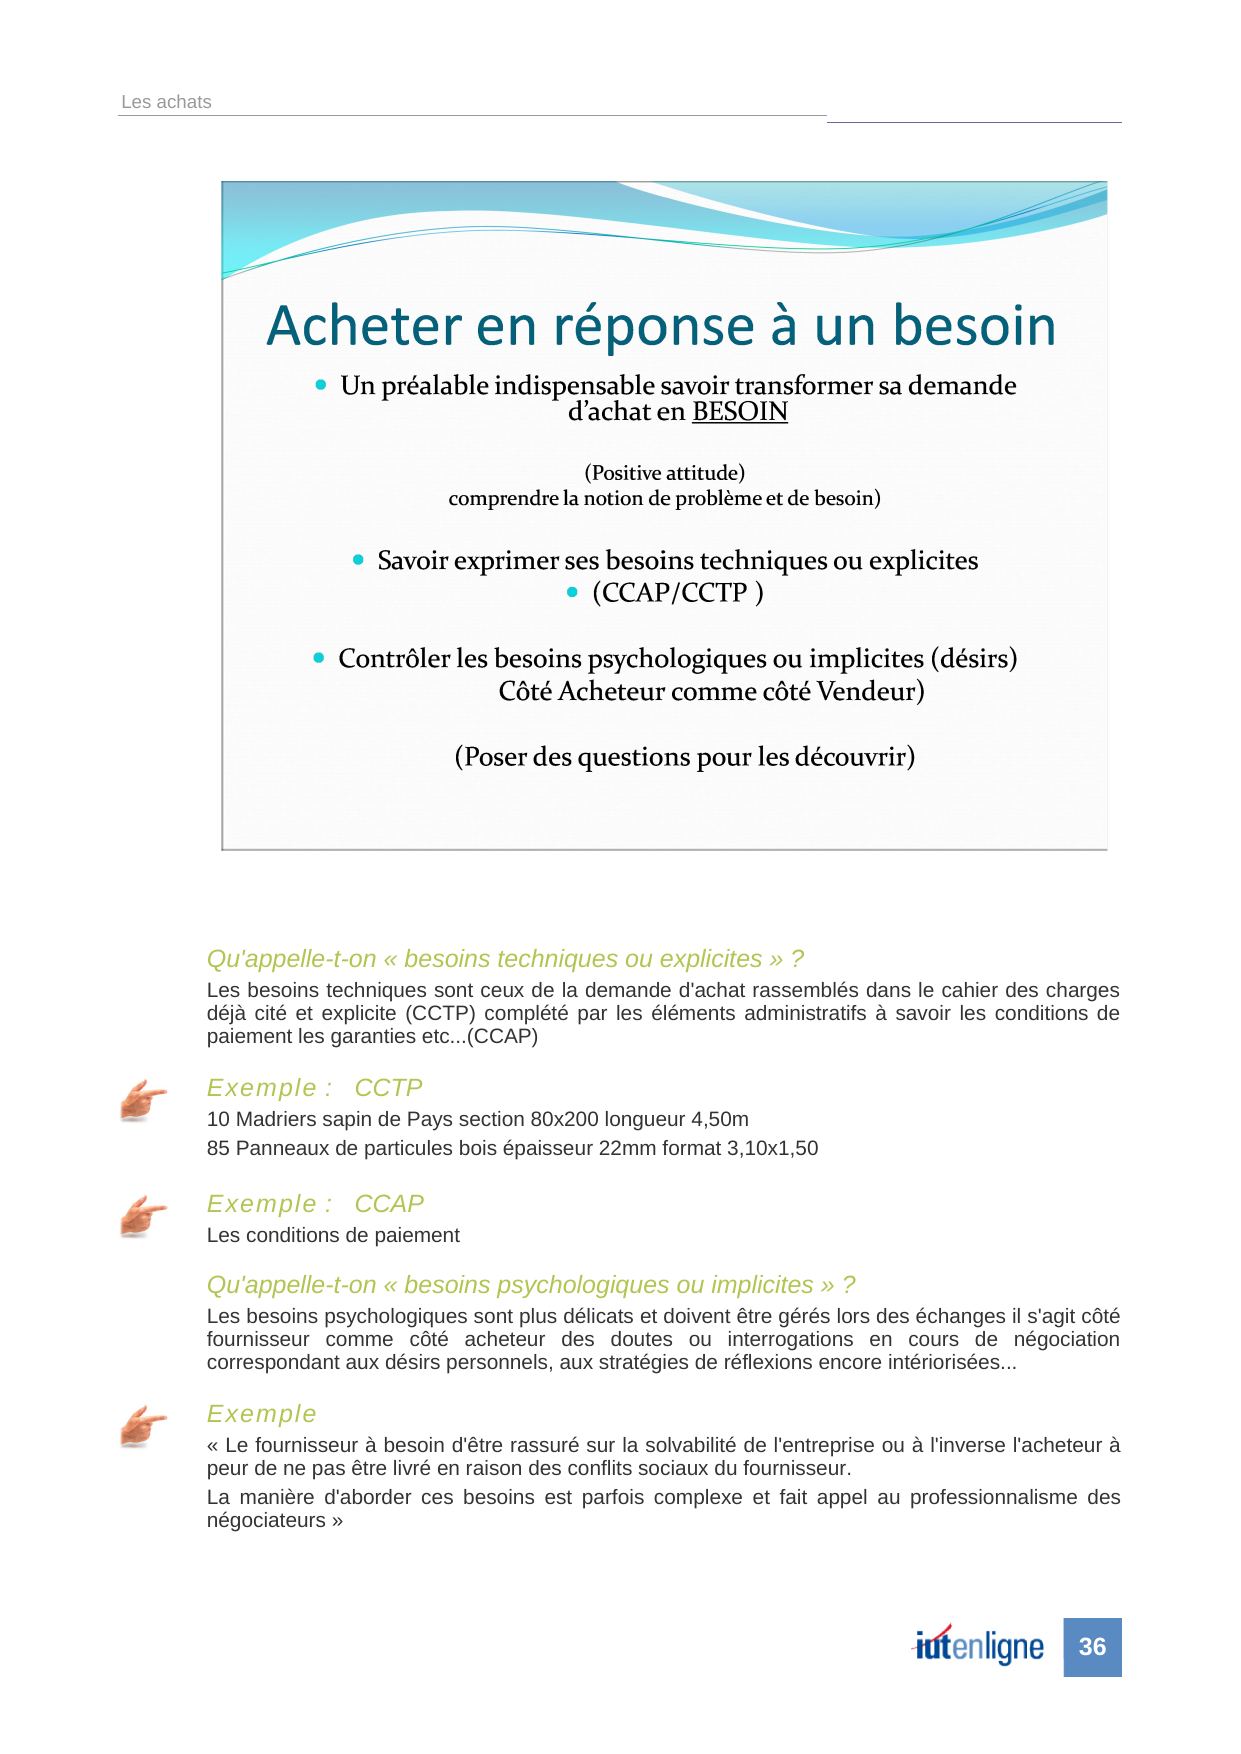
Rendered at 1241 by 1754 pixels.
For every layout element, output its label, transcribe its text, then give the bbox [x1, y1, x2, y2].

text Les besoins psychologiques sont plus délicats et doivent être gérés lors des échanges il s'agit côté fournisseur comme côté acheteur des doutes ou interrogations en cours de négociation correspondant aux désirs personnels, aux stratégies de réflexions encore intériorisées... [207, 1304, 1122, 1374]
title Exemple : CCAP [207, 1190, 1122, 1218]
title Exemple : CCTP [207, 1074, 1122, 1102]
picture [118, 1078, 207, 1138]
text « Le fournisseur à besoin d'être rassuré sur la solvabilité de l'entreprise ou à l'inverse l'acheteur à peur de ne pas être livré en raison des conflits sociaux du fournisseur. [207, 1433, 1122, 1480]
title Qu'appelle-t-on « besoins psychologiques ou implicites » ? [207, 1271, 1122, 1298]
picture [118, 1404, 207, 1464]
text Les besoins techniques sont ceux de la demande d'achat rassemblés dans le cahier des charges déjà cité et explicite (CCTP) complété par les éléments administratifs à savoir les conditions de paiement les garanties etc...(CCAP) [207, 979, 1122, 1048]
title Exemple [207, 1399, 1122, 1427]
title Qu'appelle-t-on « besoins techniques ou explicites » ? [207, 945, 1122, 973]
text 10 Madriers sapin de Pays section 80x200 longueur 4,50m [207, 1108, 1122, 1131]
text 85 Panneaux de particules bois épaisseur 22mm format 3,10x1,50 [207, 1137, 1122, 1160]
text Les conditions de paiement [207, 1224, 1122, 1247]
picture [795, 1602, 1122, 1678]
text La manière d'aborder ces besoins est parfois complexe et fait appel au professionnalisme des négociateurs » [207, 1486, 1122, 1532]
picture [118, 1194, 207, 1255]
picture [221, 181, 1108, 851]
